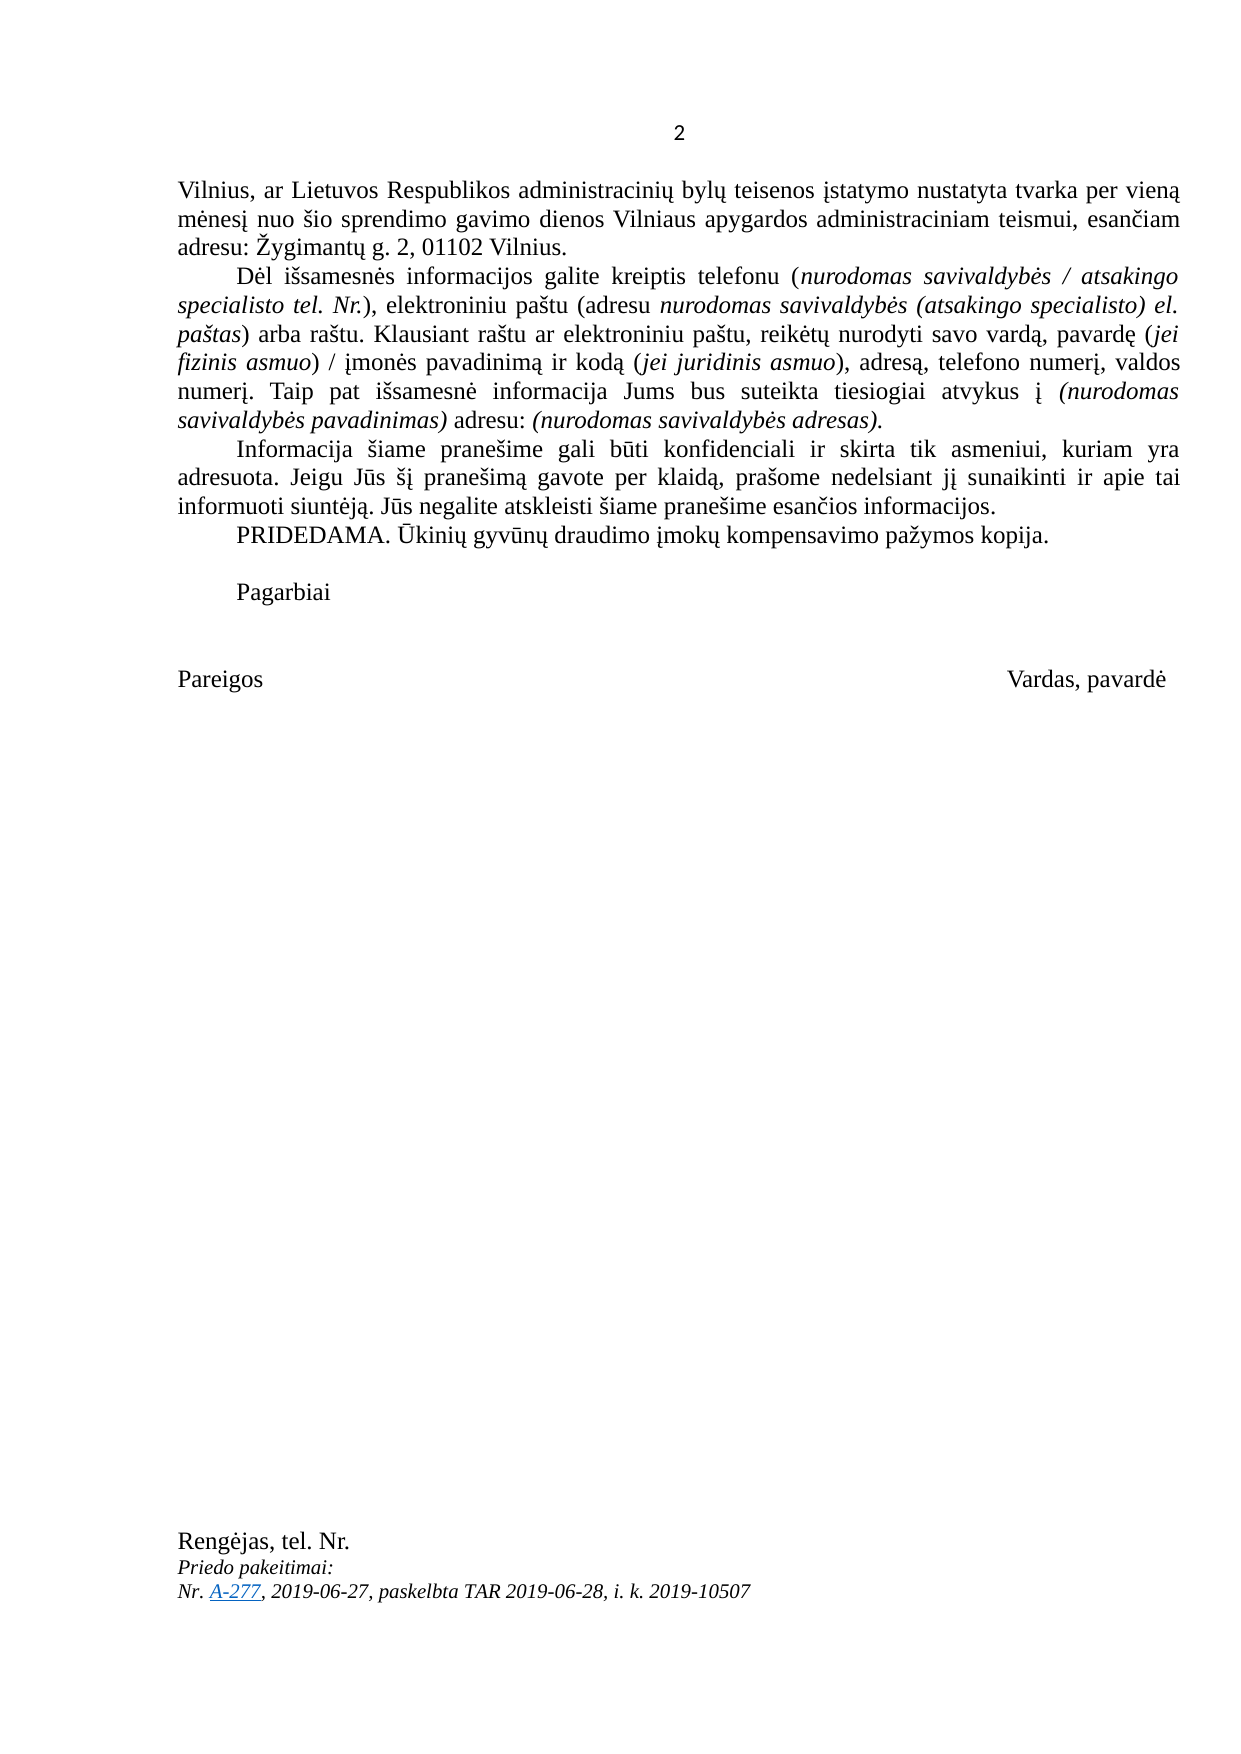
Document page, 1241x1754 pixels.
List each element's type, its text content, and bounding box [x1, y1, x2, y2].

text Nr. A-277, 2019-06-27, paskelbta TAR 2019-06-28, i. k. 2019-10507 [177, 1579, 1181, 1603]
text Dėl išsamesnės informacijos galite kreiptis telefonu (nurodomas savivaldybės / atsakingo specialisto tel. Nr.), elektroniniu paštu (adresu nurodomas savivaldybės (atsakingo specialisto) el. paštas) arba raštu. Klausiant raštu ar elektroniniu paštu, reikėtų nurodyti savo vardą, pavardę (jei fizinis asmuo) / įmonės pavadinimą ir kodą (jei juridinis asmuo), adresą, telefono numerį, valdos numerį. Taip pat išsamesnė informacija Jums bus suteikta tiesiogiai atvykus į (nurodomas savivaldybės pavadinimas) adresu: (nurodomas savivaldybės adresas). [177, 261, 1181, 434]
text Priedo pakeitimai: [177, 1555, 1181, 1579]
text Pagarbiai [177, 577, 1181, 606]
text PRIDEDAMA. Ūkinių gyvūnų draudimo įmokų kompensavimo pažymos kopija. [177, 520, 1181, 549]
text Rengėjas, tel. Nr. [177, 1526, 1181, 1555]
text Vilnius, ar Lietuvos Respublikos administracinių bylų teisenos įstatymo nustatyta tvarka per vieną mėnesį nuo šio sprendimo gavimo dienos Vilniaus apygardos administraciniam teismui, esančiam adresu: Žygimantų g. 2, 01102 Vilnius. [177, 175, 1181, 261]
text Pareigos Vardas, pavardė [177, 664, 1181, 692]
text Informacija šiame pranešime gali būti konfidenciali ir skirta tik asmeniui, kuriam yra adresuota. Jeigu Jūs šį pranešimą gavote per klaidą, prašome nedelsiant jį sunaikinti ir apie tai informuoti siuntėją. Jūs negalite atskleisti šiame pranešime esančios informacijos. [177, 434, 1181, 520]
